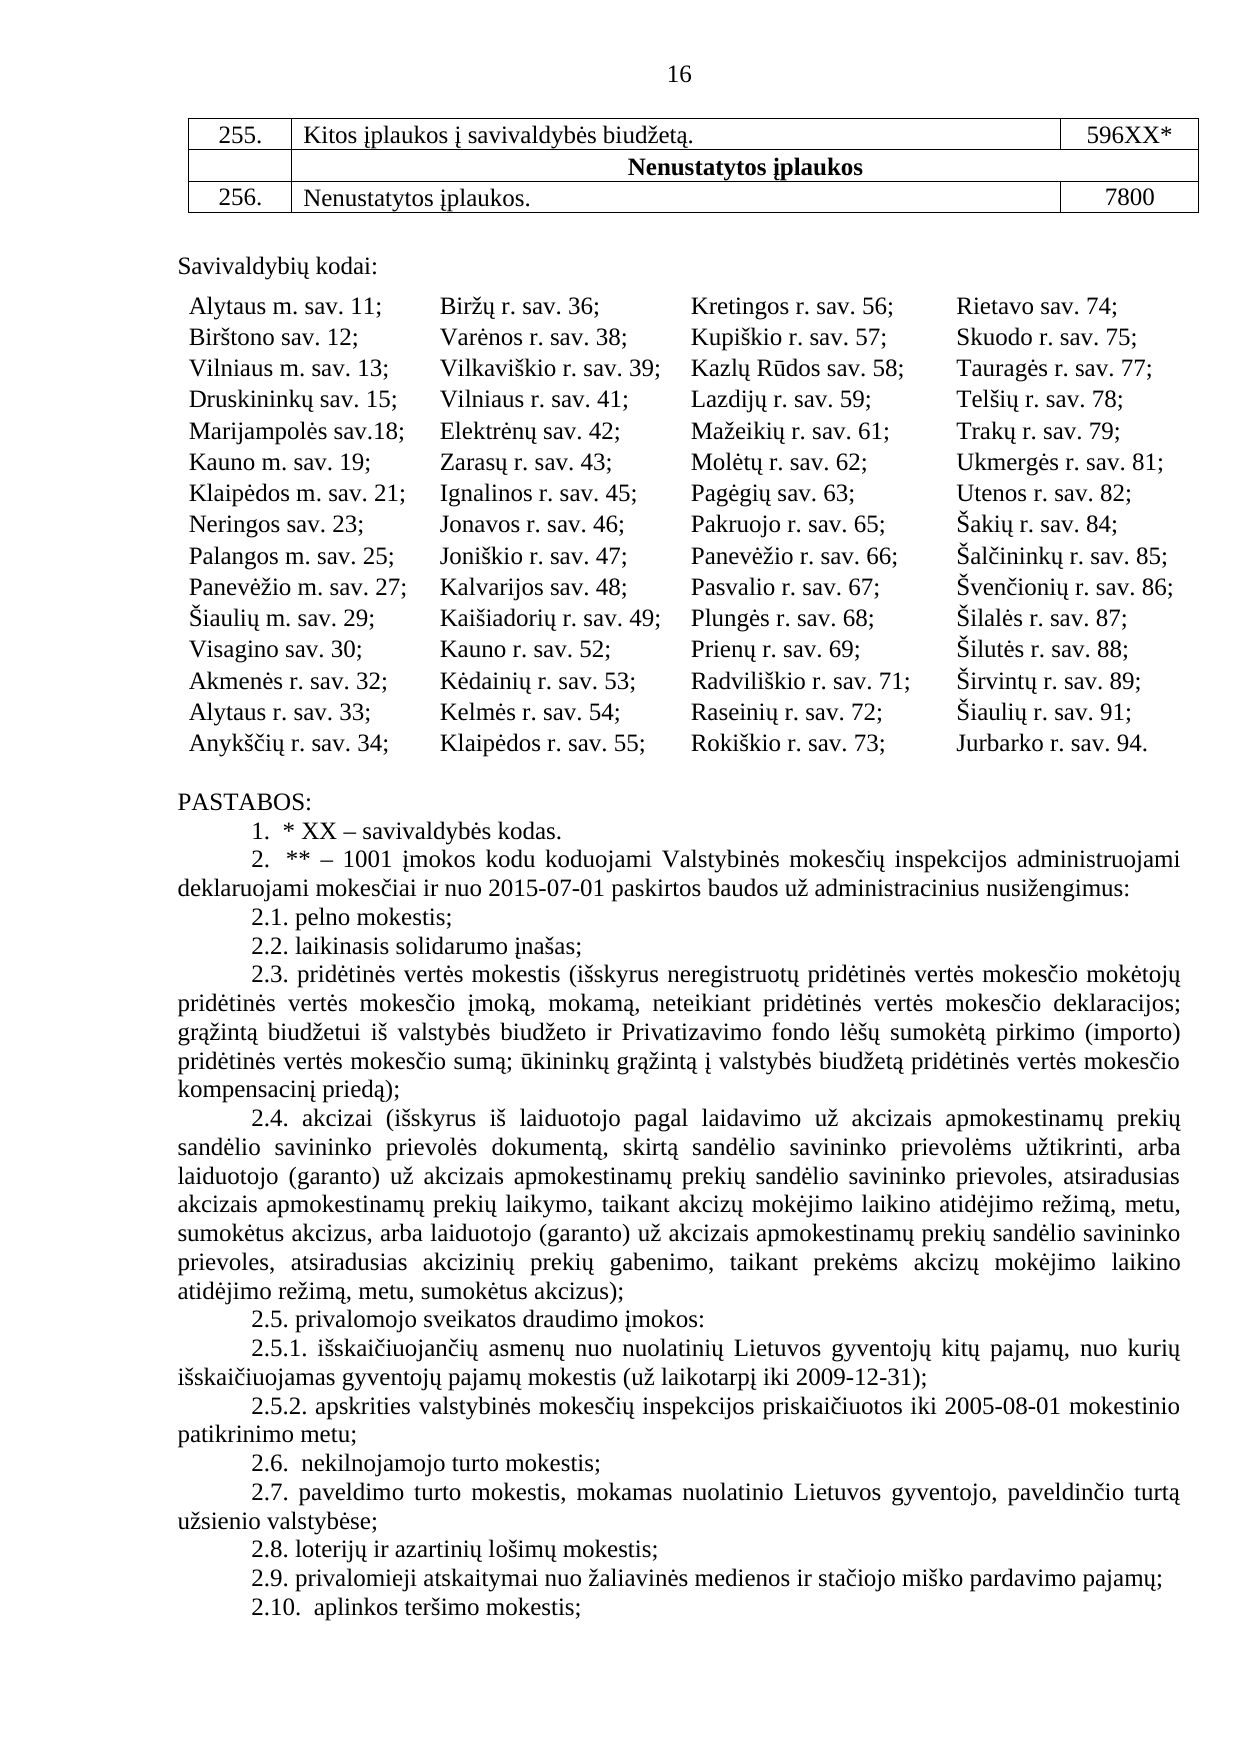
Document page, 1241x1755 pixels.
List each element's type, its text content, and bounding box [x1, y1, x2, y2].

table_cell Skuodo r. sav. 75; [945, 321, 1240, 352]
table_cell Kelmės r. sav. 54; [428, 696, 679, 727]
text 1. * XX – savivaldybės kodas. [251, 816, 1181, 844]
table_cell 7800 [1061, 182, 1198, 212]
table_cell Klaipėdos m. sav. 21; [177, 477, 428, 508]
text 2.5. privalomojo sveikatos draudimo įmokos: [177, 1304, 1181, 1333]
table_cell Širvintų r. sav. 89; [945, 665, 1240, 696]
table_cell Nenustatytos įplaukos. [292, 182, 1060, 212]
table_cell Švenčionių r. sav. 86; [945, 571, 1240, 602]
table_cell Telšių r. sav. 78; [945, 383, 1240, 414]
table_cell Šakių r. sav. 84; [945, 508, 1240, 539]
table_cell Kauno m. sav. 19; [177, 446, 428, 477]
table_cell 256. [189, 182, 291, 212]
text 2.1. pelno mokestis; [177, 902, 1181, 931]
table_cell Jonavos r. sav. 46; [428, 508, 679, 539]
text 2.5.2. apskrities valstybinės mokesčių inspekcijos priskaičiuotos iki 2005-08-01 mokestinio patikrinimo metu; [177, 1391, 1181, 1448]
table_cell Kėdainių r. sav. 53; [428, 665, 679, 696]
table_header Biržų r. sav. 36; [428, 290, 679, 321]
table_cell Molėtų r. sav. 62; [679, 446, 945, 477]
table_cell Akmenės r. sav. 32; [177, 665, 428, 696]
table_header Alytaus m. sav. 11; [177, 290, 428, 321]
table_cell Anykščių r. sav. 34; [177, 727, 428, 758]
table_cell Kaišiadorių r. sav. 49; [428, 602, 679, 633]
table_cell Marijampolės sav.18; [177, 415, 428, 446]
text 2.7. paveldimo turto mokestis, mokamas nuolatinio Lietuvos gyventojo, paveldinčio turtą užsienio valstybėse; [177, 1477, 1181, 1534]
table_cell Druskininkų sav. 15; [177, 383, 428, 414]
table_cell Prienų r. sav. 69; [679, 633, 945, 664]
table_cell Palangos m. sav. 25; [177, 540, 428, 571]
text Savivaldybių kodai: [177, 251, 1181, 280]
text 2. ** – 1001 įmokos kodu koduojami Valstybinės mokesčių inspekcijos administruojami deklaruojami mokesčiai ir nuo 2015-07-01 paskirtos baudos už administracinius nusižengimus: [177, 844, 1181, 902]
text 2.5.1. išskaičiuojančių asmenų nuo nuolatinių Lietuvos gyventojų kitų pajamų, nuo kurių išskaičiuojamas gyventojų pajamų mokestis (už laikotarpį iki 2009-12-31); [177, 1333, 1181, 1391]
table_cell Šiaulių r. sav. 91; [945, 696, 1240, 727]
table_cell Trakų r. sav. 79; [945, 415, 1240, 446]
table_cell 255. [189, 119, 291, 149]
table_cell Šiaulių m. sav. 29; [177, 602, 428, 633]
table_cell Utenos r. sav. 82; [945, 477, 1240, 508]
table_cell Kupiškio r. sav. 57; [679, 321, 945, 352]
table_cell Neringos sav. 23; [177, 508, 428, 539]
table_cell Radviliškio r. sav. 71; [679, 665, 945, 696]
table_header Kretingos r. sav. 56; [679, 290, 945, 321]
table_cell Kalvarijos sav. 48; [428, 571, 679, 602]
table_cell Šilalės r. sav. 87; [945, 602, 1240, 633]
table_cell Varėnos r. sav. 38; [428, 321, 679, 352]
table_cell Kitos įplaukos į savivaldybės biudžetą. [292, 119, 1060, 149]
table_cell Panevėžio m. sav. 27; [177, 571, 428, 602]
table_cell Kauno r. sav. 52; [428, 633, 679, 664]
table_cell Birštono sav. 12; [177, 321, 428, 352]
table_cell Zarasų r. sav. 43; [428, 446, 679, 477]
text 2.3. pridėtinės vertės mokestis (išskyrus neregistruotų pridėtinės vertės mokesčio mokėtojų pridėtinės vertės mokesčio įmoką, mokamą, neteikiant pridėtinės vertės mokesčio deklaracijos; grąžintą biudžetui iš valstybės biudžeto ir Privatizavimo fondo lėšų sumokėtą pirkimo (importo) pridėtinės vertės mokesčio sumą; ūkininkų grąžintą į valstybės biudžetą pridėtinės vertės mokesčio kompensacinį priedą); [177, 959, 1181, 1103]
table_cell Joniškio r. sav. 47; [428, 540, 679, 571]
text 2.9. privalomieji atskaitymai nuo žaliavinės medienos ir stačiojo miško pardavimo pajamų; [177, 1563, 1181, 1592]
text 2.2. laikinasis solidarumo įnašas; [251, 931, 1181, 959]
table_cell Šilutės r. sav. 88; [945, 633, 1240, 664]
table_cell Alytaus r. sav. 33; [177, 696, 428, 727]
table_cell Ukmergės r. sav. 81; [945, 446, 1240, 477]
table_cell Pakruojo r. sav. 65; [679, 508, 945, 539]
table_cell Mažeikių r. sav. 61; [679, 415, 945, 446]
table_cell Plungės r. sav. 68; [679, 602, 945, 633]
table_cell Šalčininkų r. sav. 85; [945, 540, 1240, 571]
table_cell [189, 150, 291, 181]
table_cell Pasvalio r. sav. 67; [679, 571, 945, 602]
table_cell Panevėžio r. sav. 66; [679, 540, 945, 571]
table_cell Raseinių r. sav. 72; [679, 696, 945, 727]
table_cell Vilkaviškio r. sav. 39; [428, 352, 679, 383]
table_cell Jurbarko r. sav. 94. [945, 727, 1240, 758]
table_cell Ignalinos r. sav. 45; [428, 477, 679, 508]
table_cell Vilniaus m. sav. 13; [177, 352, 428, 383]
table_cell Klaipėdos r. sav. 55; [428, 727, 679, 758]
table_header Rietavo sav. 74; [945, 290, 1240, 321]
text 2.4. akcizai (išskyrus iš laiduotojo pagal laidavimo už akcizais apmokestinamų prekių sandėlio savininko prievolės dokumentą, skirtą sandėlio savininko prievolėms užtikrinti, arba laiduotojo (garanto) už akcizais apmokestinamų prekių sandėlio savininko prievoles, atsiradusias akcizais apmokestinamų prekių laikymo, taikant akcizų mokėjimo laikino atidėjimo režimą, metu, sumokėtus akcizus, arba laiduotojo (garanto) už akcizais apmokestinamų prekių sandėlio savininko prievoles, atsiradusias akcizinių prekių gabenimo, taikant prekėms akcizų mokėjimo laikino atidėjimo režimą, metu, sumokėtus akcizus); [177, 1103, 1181, 1304]
table_cell Pagėgių sav. 63; [679, 477, 945, 508]
table_cell Kazlų Rūdos sav. 58; [679, 352, 945, 383]
table_cell Vilniaus r. sav. 41; [428, 383, 679, 414]
text 2.8. loterijų ir azartinių lošimų mokestis; [177, 1534, 1181, 1563]
text 2.10. aplinkos teršimo mokestis; [177, 1592, 1181, 1621]
text 2.6. nekilnojamojo turto mokestis; [177, 1448, 1181, 1477]
table_cell Elektrėnų sav. 42; [428, 415, 679, 446]
table_cell Rokiškio r. sav. 73; [679, 727, 945, 758]
table_cell Tauragės r. sav. 77; [945, 352, 1240, 383]
table_cell Lazdijų r. sav. 59; [679, 383, 945, 414]
table_cell Nenustatytos įplaukos [292, 150, 1198, 181]
text PASTABOS: [177, 787, 1181, 816]
table_cell Visagino sav. 30; [177, 633, 428, 664]
table_cell 596XX* [1061, 119, 1198, 149]
